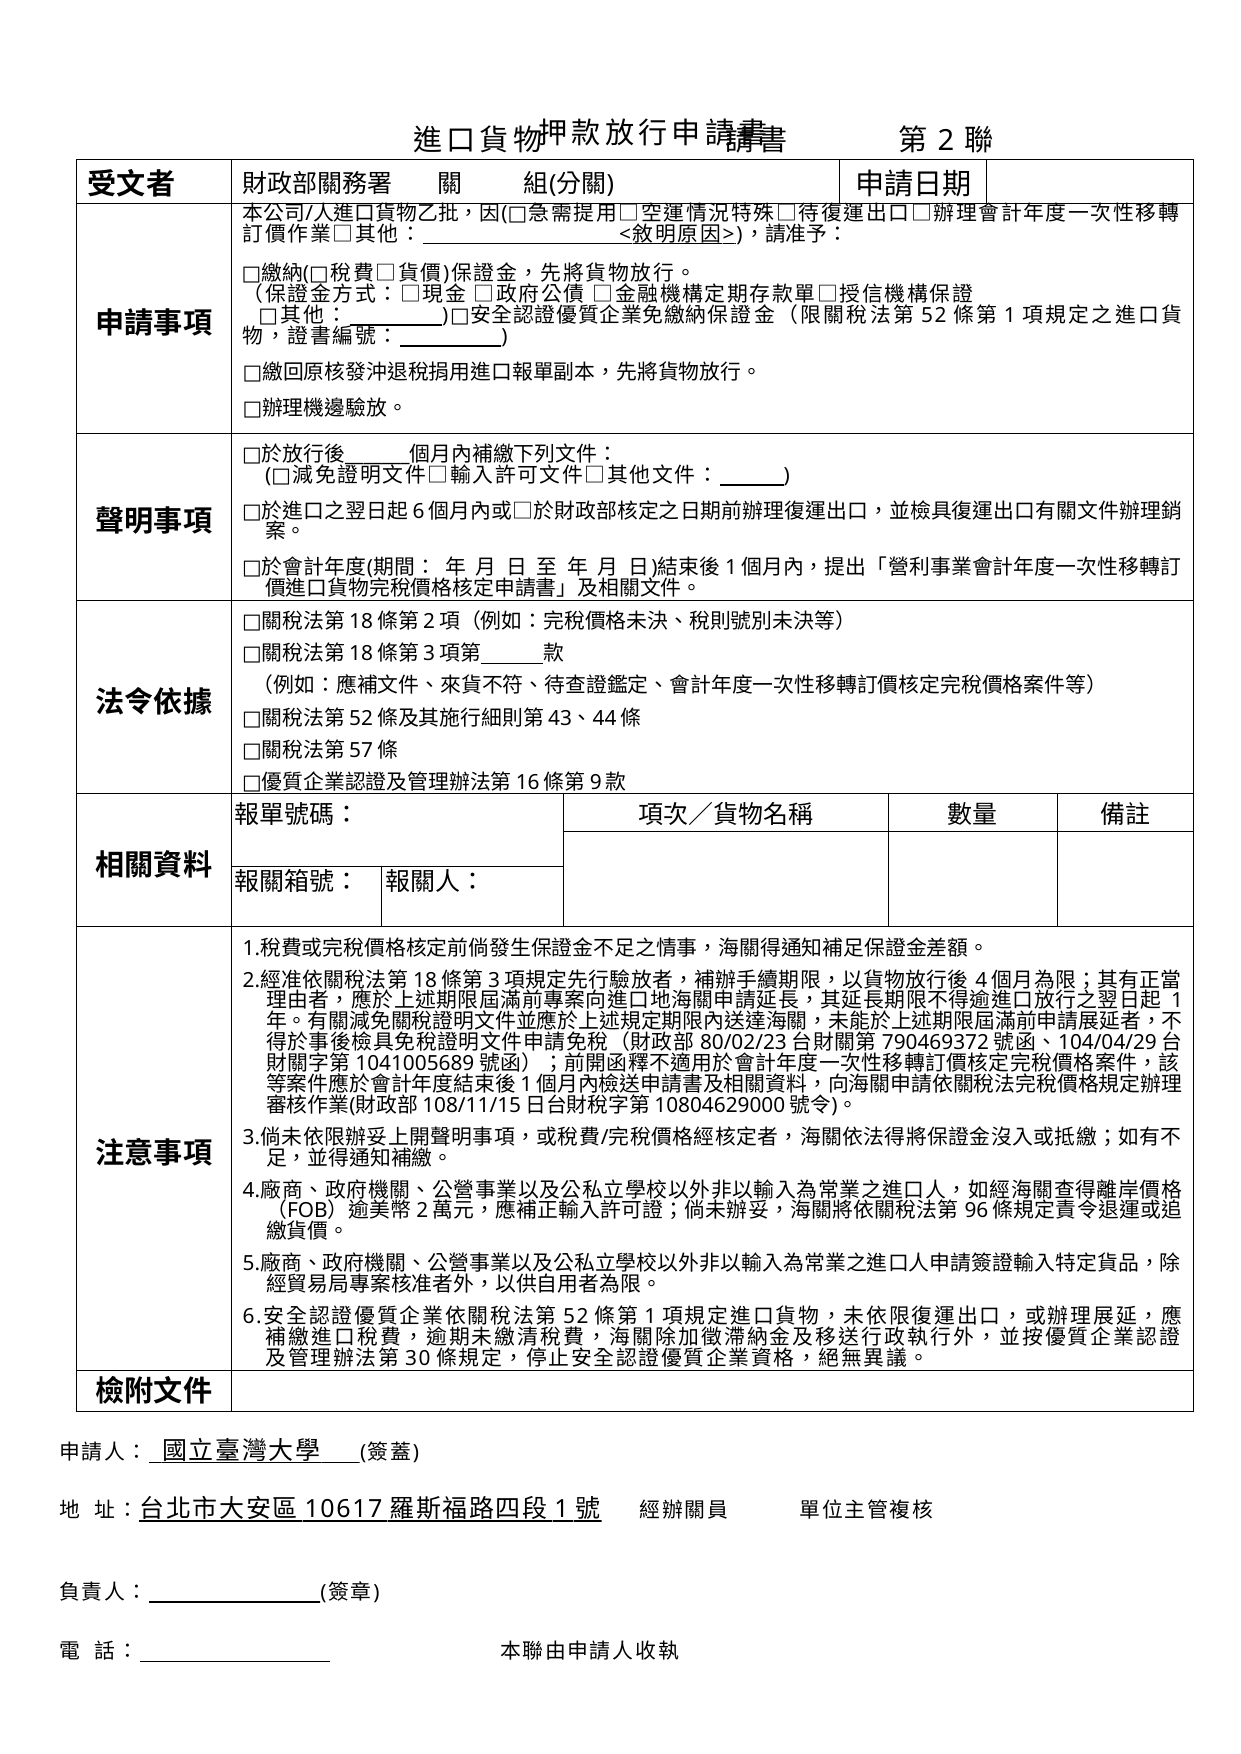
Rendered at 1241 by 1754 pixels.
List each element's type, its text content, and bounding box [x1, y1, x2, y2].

table_cell 注意事項 [77, 927, 231, 1369]
table_cell 數量 [889, 794, 1057, 831]
table_cell 財政部關務署 關 組(分關) [232, 160, 839, 203]
table_cell 備註 [1058, 794, 1193, 831]
table_cell [232, 831, 563, 866]
table_cell 報關人： [382, 867, 563, 896]
table_cell [987, 160, 1193, 203]
table_cell [889, 832, 1057, 926]
table_cell [232, 1371, 1193, 1411]
table_cell 1.稅費或完稅價格核定前倘發生保證金不足之情事，海關得通知補足保證金差額。 2.經准依關稅法第18條第3項規定先行驗放者，補辦手續期限，以貨物放行後4個月為限；其有正當理由者，應於上述期限屆滿前專案向進口地海關申請延長，其延長期限不得逾進口放行之翌日起1年。有關減免關稅證明文件並應於上述規定期限內送達海關，未能於上述期限屆滿前申請展延者，不得於事後檢具免稅證明文件申請免稅（財政部80/02/23台財關第790469372號函、104/04/29台財關字第1041005689號函）；前開函釋不適用於會計年度一次性移轉訂價核定完稅價格案件，該等案件應於會計年度結束後1個月內檢送申請書及相關資料，向海關申請依關稅法完稅價格規定辦理審核作業(財政部108/11/15日台財稅字第10804629000號令)。 3.倘未依限辦妥上開聲明事項，或稅費/完稅價格經核定者，海關依法得將保證金沒入或抵繳；如有不足，並得通知補繳。 4.廠商、政府機關、公營事業以及公私立學校以外非以輸入為常業之進口人，如經海關查得離岸價格（FOB）逾美幣2萬元，應補正輸入許可證；倘未辦妥，海關將依關稅法第96條規定責令退運或追繳貨價。 5.廠商、政府機關、公營事業以及公私立學校以外非以輸入為常業之進口人申請簽證輸入特定貨品，除經貿易局專案核准者外，以供自用者為限。 6.安全認證優質企業依關稅法第52條第1項規定進口貨物，未依限復運出口，或辦理展延，應補繳進口稅費，逾期未繳清稅費，海關除加徵滯納金及移送行政執行外，並按優質企業認證及管理辦法第30條規定，停止安全認證優質企業資格，絕無異議。 [232, 927, 1193, 1369]
table_header [1189, 77, 1194, 159]
table_cell 法令依據 [77, 601, 231, 793]
table_cell [382, 896, 563, 926]
table_cell □於放行後_______個月內補繳下列文件： (□減免證明文件□輸入許可文件□其他文件： ) □於進口之翌日起6個月內或□於財政部核定之日期前辦理復運出口，並檢具復運出口有關文件辦理銷案。 □於會計年度(期間： 年 月 日 至 年 月 日)結束後1個月內，提出「營利事業會計年度一次性移轉訂價進口貨物完稅價格核定申請書」及相關文件。 [232, 434, 1193, 600]
table_header [1180, 77, 1185, 159]
table_header [1185, 77, 1189, 159]
table_cell 項次／貨物名稱 [564, 794, 888, 831]
table_cell 檢附文件 [77, 1371, 231, 1411]
table_cell 聲明事項 [77, 434, 231, 600]
table_cell 報單號碼： [232, 794, 563, 831]
table_cell □關稅法第18條第2項（例如：完稅價格未決、稅則號別未決等） □關稅法第18條第3項第 款 （例如：應補文件、來貨不符、待查證鑑定、會計年度一次性移轉訂價核定完稅價格案件等） □關稅法第52條及其施行細則第43、44條 □關稅法第57條 □優質企業認證及管理辦法第16條第9款 [232, 601, 1193, 793]
text 申請人： 國立臺灣大學 (簽蓋) [59, 1431, 1181, 1467]
table_cell 報關箱號： [232, 867, 381, 896]
table_cell [564, 832, 888, 926]
table_cell [232, 896, 381, 926]
text 負責人： (簽章) [59, 1575, 1181, 1634]
table_header 押款放行申請書 [538, 77, 725, 159]
table_cell 申請事項 [77, 204, 231, 432]
text 地 址：台北市大安區10617羅斯福路四段1號 經辦關員 單位主管複核 [59, 1489, 1181, 1554]
table_cell 本公司/人進口貨物乙批，因(□急需提用□空運情況特殊□待復運出口□辦理會計年度一次性移轉訂價作業□其他： <敘明原因>)，請准予： □繳納(□稅費□貨價)保證金，先將貨物放行。 （保證金方式：□現金 □政府公債 □金融機構定期存款單□授信機構保證 □其他： )□安全認證優質企業免繳納保證金（限關稅法第52條第1項規定之進口貨物，證書編號： ) □繳回原核發沖退稅捐用進口報單副本，先將貨物放行。 □辦理機邊驗放。 [232, 204, 1193, 432]
table_cell 申請日期 [840, 160, 986, 203]
table_header 進口貨物 [76, 77, 538, 159]
table_cell [1058, 832, 1193, 926]
text 電 話： 本聯由申請人收執 [59, 1634, 1181, 1665]
table_cell 相關資料 [77, 794, 231, 926]
table_cell 受文者 [77, 160, 231, 203]
table_header 請書 第2聯 [725, 77, 1180, 159]
